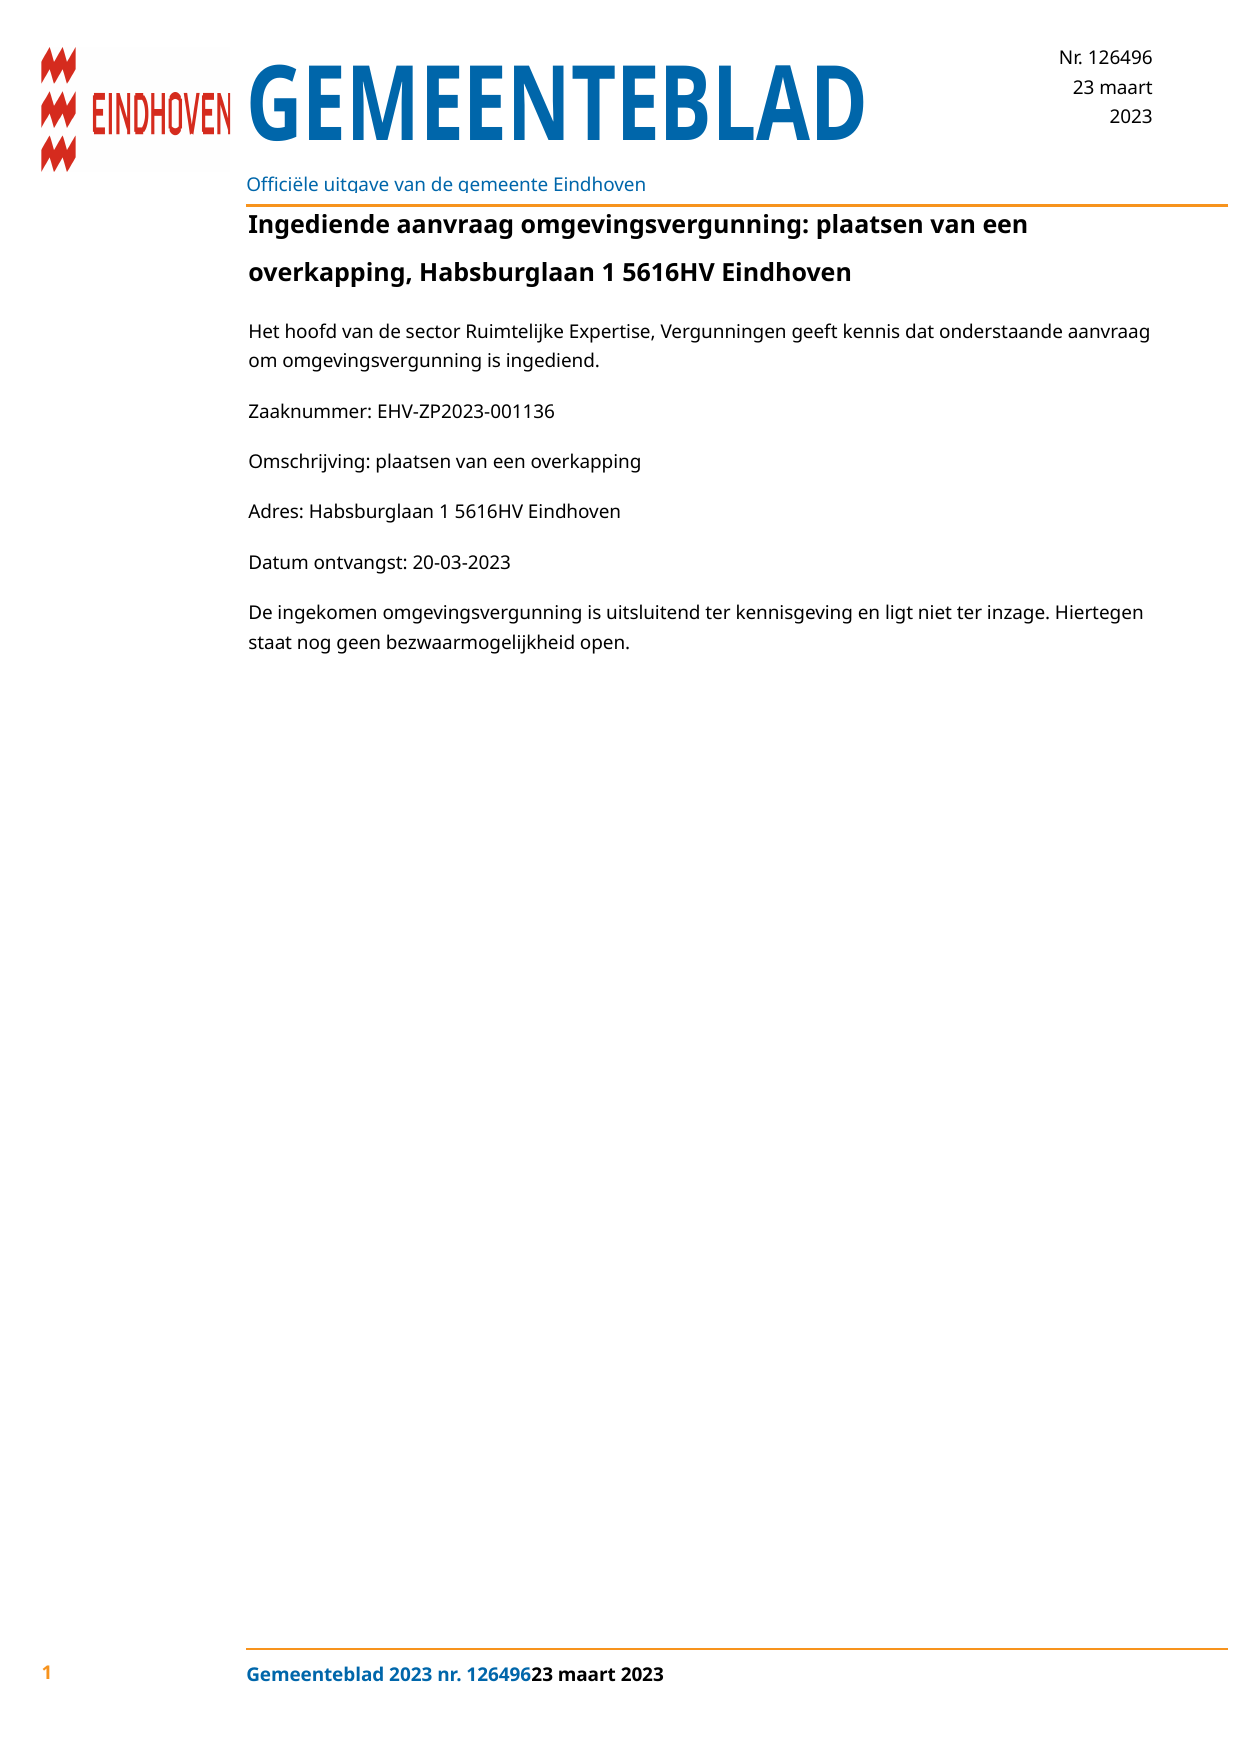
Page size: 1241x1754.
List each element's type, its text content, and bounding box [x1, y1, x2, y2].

text Omschrijving: plaatsen van een overkapping [248, 448, 1152, 474]
text Het hoofd van de sector Ruimtelijke Expertise, Vergunningen geeft kennis dat onderstaande aanvraag om omgevingsvergunning is ingediend. [248, 318, 1152, 373]
text Datum ontvangst: 20-03-2023 [248, 549, 1152, 575]
picture [41, 47, 231, 172]
text Zaaknummer: EHV-ZP2023-001136 [248, 398, 1152, 424]
text De ingekomen omgevingsvergunning is uitsluitend ter kennisgeving en ligt niet ter inzage. Hiertegen staat nog geen bezwaarmogelijkheid open. [248, 599, 1152, 655]
text Ingediende aanvraag omgevingsvergunning: plaatsen van een overkapping, Habsburglaan 1 5616HV Eindhoven [248, 207, 1152, 288]
text Adres: Habsburglaan 1 5616HV Eindhoven [248, 499, 1152, 524]
